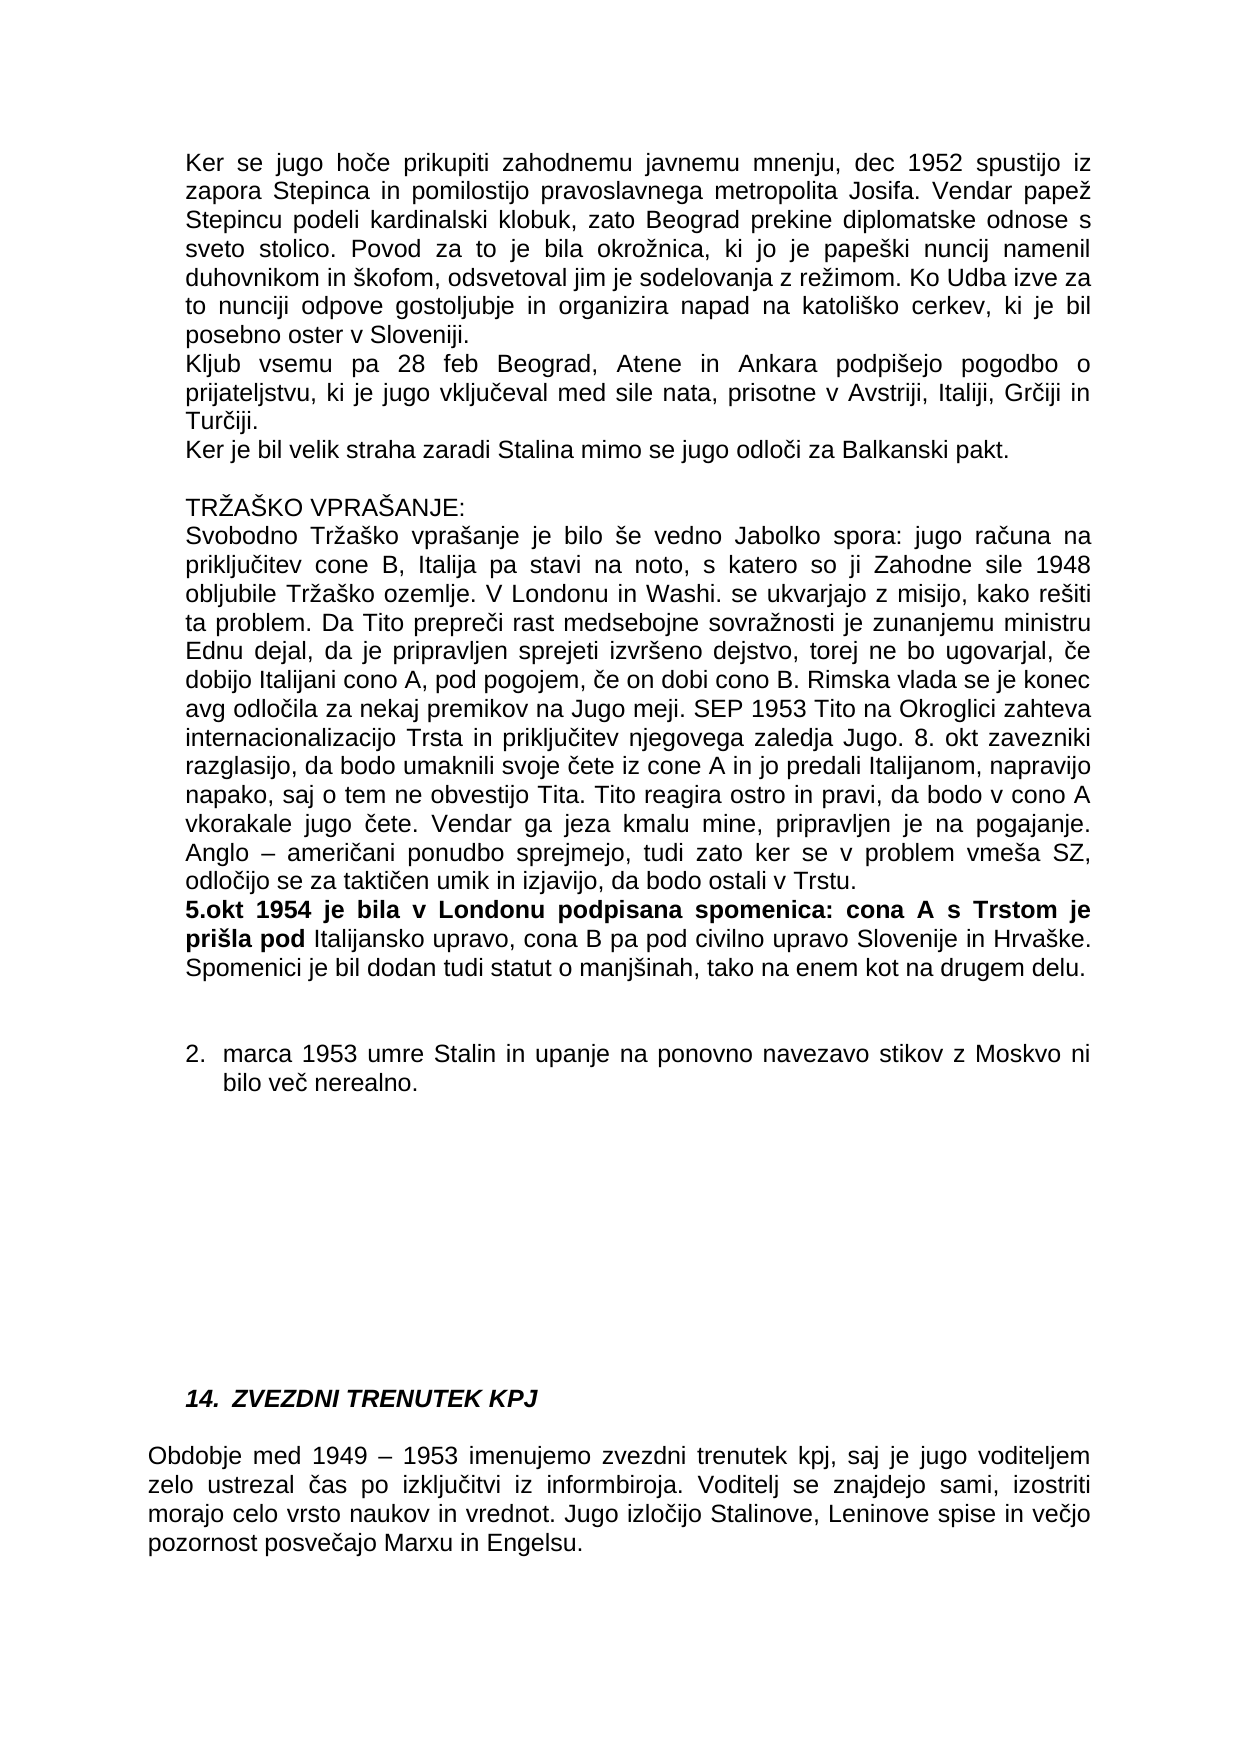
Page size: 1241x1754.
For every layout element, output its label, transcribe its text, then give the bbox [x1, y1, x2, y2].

text Ker se jugo hoče prikupiti zahodnemu javnemu mnenju, dec 1952 spustijo iz zapora Stepinca in pomilostijo pravoslavnega metropolita Josifa. Vendar papež Stepincu podeli kardinalski klobuk, zato Beograd prekine diplomatske odnose s sveto stolico. Povod za to je bila okrožnica, ki jo je papeški nuncij namenil duhovnikom in škofom, odsvetoval jim je sodelovanja z režimom. Ko Udba izve za to nunciji odpove gostoljubje in organizira napad na katoliško cerkev, ki je bil posebno oster v Sloveniji. [185, 148, 1093, 349]
list ZVEZDNI TRENUTEK KPJ [185, 1384, 1093, 1413]
text Kljub vsemu pa 28 feb Beograd, Atene in Ankara podpišejo pogodbo o prijateljstvu, ki je jugo vključeval med sile nata, prisotne v Avstriji, Italiji, Grčiji in Turčiji. [185, 349, 1093, 435]
text 5.okt 1954 je bila v Londonu podpisana spomenica: cona A s Trstom je prišla pod Italijansko upravo, cona B pa pod civilno upravo Slovenije in Hrvaške. Spomenici je bil dodan tudi statut o manjšinah, tako na enem kot na drugem delu. [185, 895, 1093, 981]
text Svobodno Tržaško vprašanje je bilo še vedno Jabolko spora: jugo računa na priključitev cone B, Italija pa stavi na noto, s katero so ji Zahodne sile 1948 obljubile Tržaško ozemlje. V Londonu in Washi. se ukvarjajo z misijo, kako rešiti ta problem. Da Tito prepreči rast medsebojne sovražnosti je zunanjemu ministru Ednu dejal, da je pripravljen sprejeti izvršeno dejstvo, torej ne bo ugovarjal, če dobijo Italijani cono A, pod pogojem, če on dobi cono B. Rimska vlada se je konec avg odločila za nekaj premikov na Jugo meji. SEP 1953 Tito na Okroglici zahteva internacionalizacijo Trsta in priključitev njegovega zaledja Jugo. 8. okt zavezniki razglasijo, da bodo umaknili svoje čete iz cone A in jo predali Italijanom, napravijo napako, saj o tem ne obvestijo Tita. Tito reagira ostro in pravi, da bodo v cono A vkorakale jugo čete. Vendar ga jeza kmalu mine, pripravljen je na pogajanje. Anglo – američani ponudbo sprejmejo, tudi zato ker se v problem vmeša SZ, odločijo se za taktičen umik in izjavijo, da bodo ostali v Trstu. [185, 521, 1093, 895]
text TRŽAŠKO VPRAŠANJE: [185, 493, 1093, 521]
text Obdobje med 1949 – 1953 imenujemo zvezdni trenutek kpj, saj je jugo voditeljem zelo ustrezal čas po izključitvi iz informbiroja. Voditelj se znajdejo sami, izostriti morajo celo vrsto naukov in vrednot. Jugo izločijo Stalinove, Leninove spise in večjo pozornost posvečajo Marxu in Engelsu. [148, 1441, 1093, 1556]
list marca 1953 umre Stalin in upanje na ponovno navezavo stikov z Moskvo ni bilo več nerealno. [185, 1039, 1093, 1096]
text Ker je bil velik straha zaradi Stalina mimo se jugo odloči za Balkanski pakt. [185, 435, 1093, 464]
